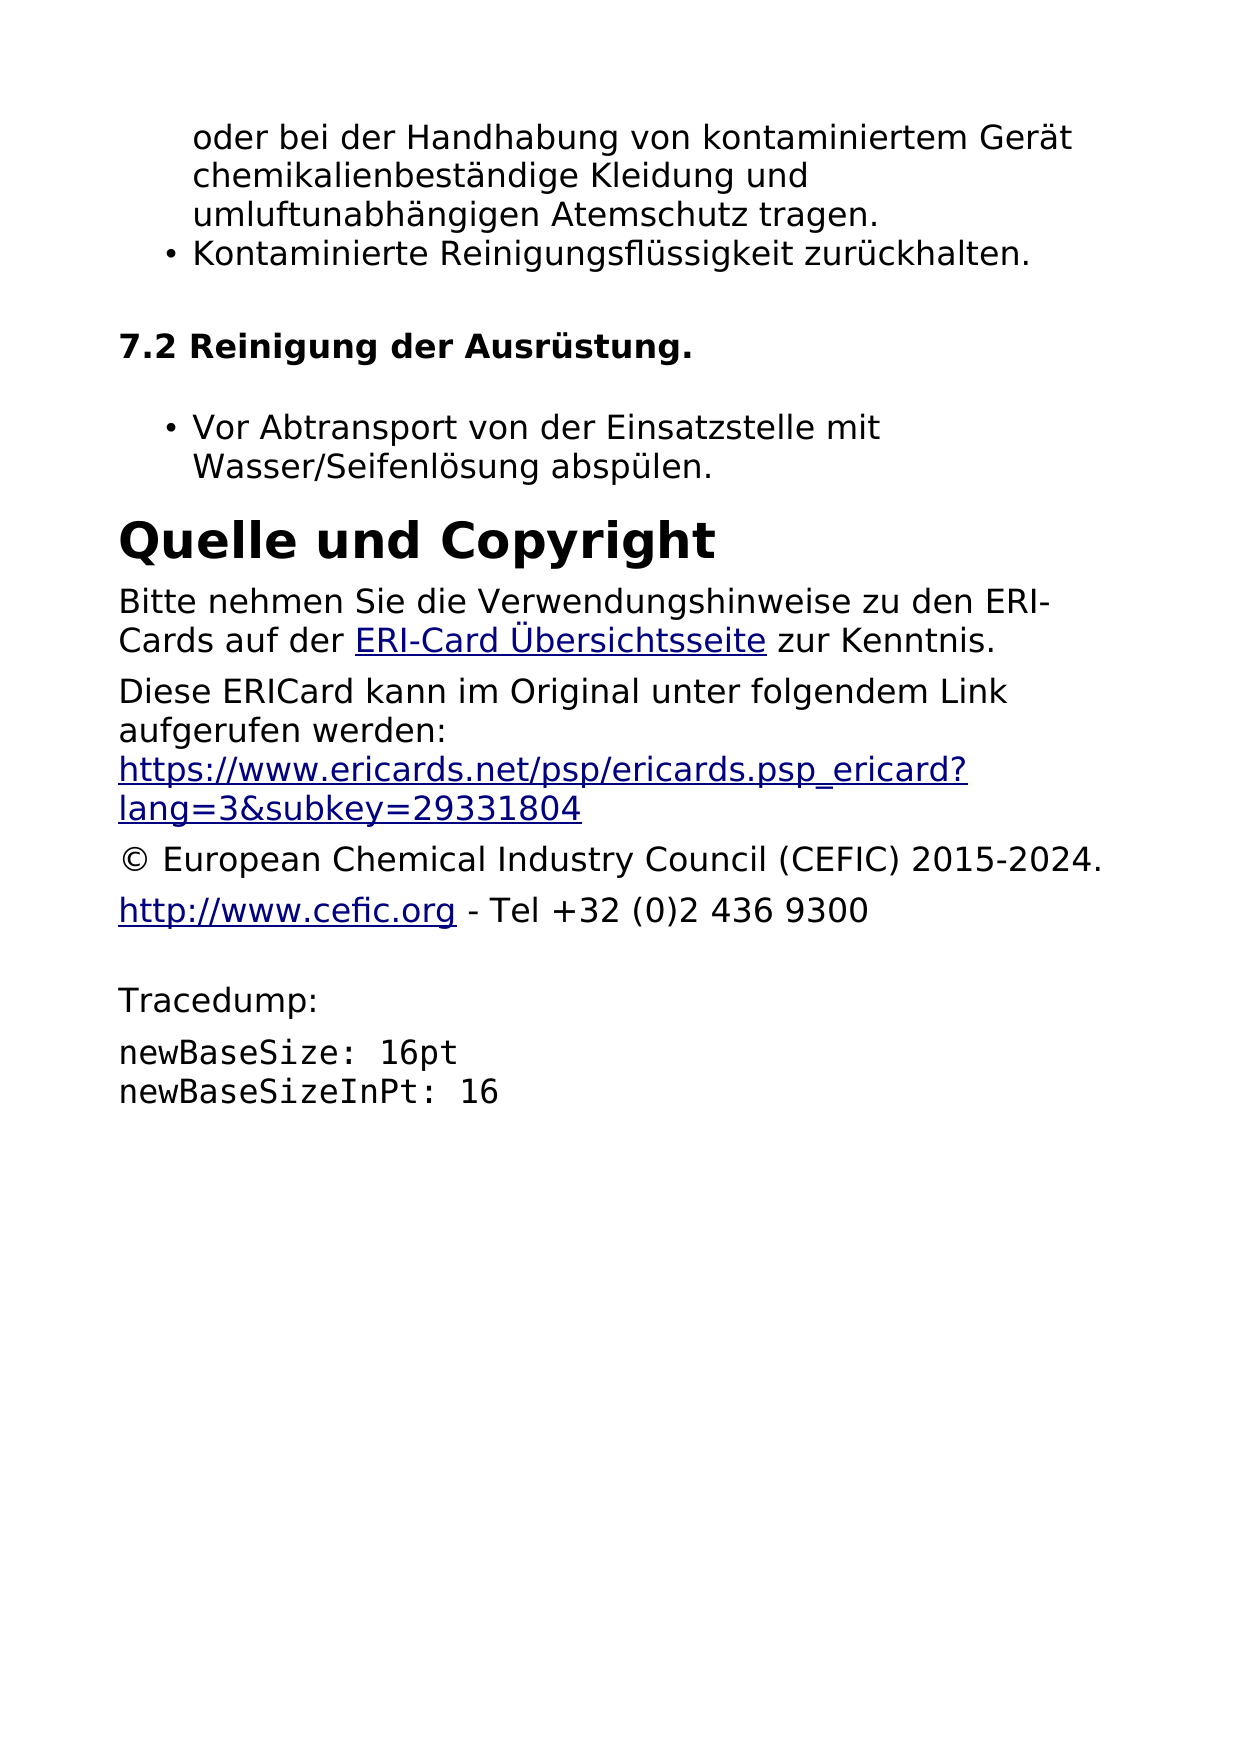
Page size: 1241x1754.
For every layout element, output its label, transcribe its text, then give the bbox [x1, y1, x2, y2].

text Diese ERICard kann im Original unter folgendem Link aufgerufen werden: https://www.ericards.net/psp/ericards.psp_ericard?lang=3&subkey=29331804 [118, 672, 1122, 828]
subtitle Quelle und Copyright [118, 512, 1122, 570]
list oder bei der Handhabung von kontaminiertem Gerät chemikalienbeständige Kleidung und umluftunabhängigen Atemschutz tragen. [177, 118, 1122, 235]
text newBaseSize: 16pt newBaseSizeInPt: 16 [118, 1033, 1122, 1111]
text © European Chemical Industry Council (CEFIC) 2015-2024. [118, 840, 1122, 879]
text Bitte nehmen Sie die Verwendungshinweise zu den ERI-Cards auf der ERI-Card Übersichtsseite zur Kenntnis. [118, 582, 1122, 660]
text Tracedump: [118, 943, 1122, 1021]
list Kontaminierte Reinigungsflüssigkeit zurückhalten. [177, 235, 1122, 273]
text http://www.cefic.org - Tel +32 (0)2 436 9300 [118, 892, 1122, 931]
subtitle 7.2 Reinigung der Ausrüstung. [118, 328, 1122, 367]
list Vor Abtransport von der Einsatzstelle mit Wasser/Seifenlösung abspülen. [177, 409, 1122, 487]
